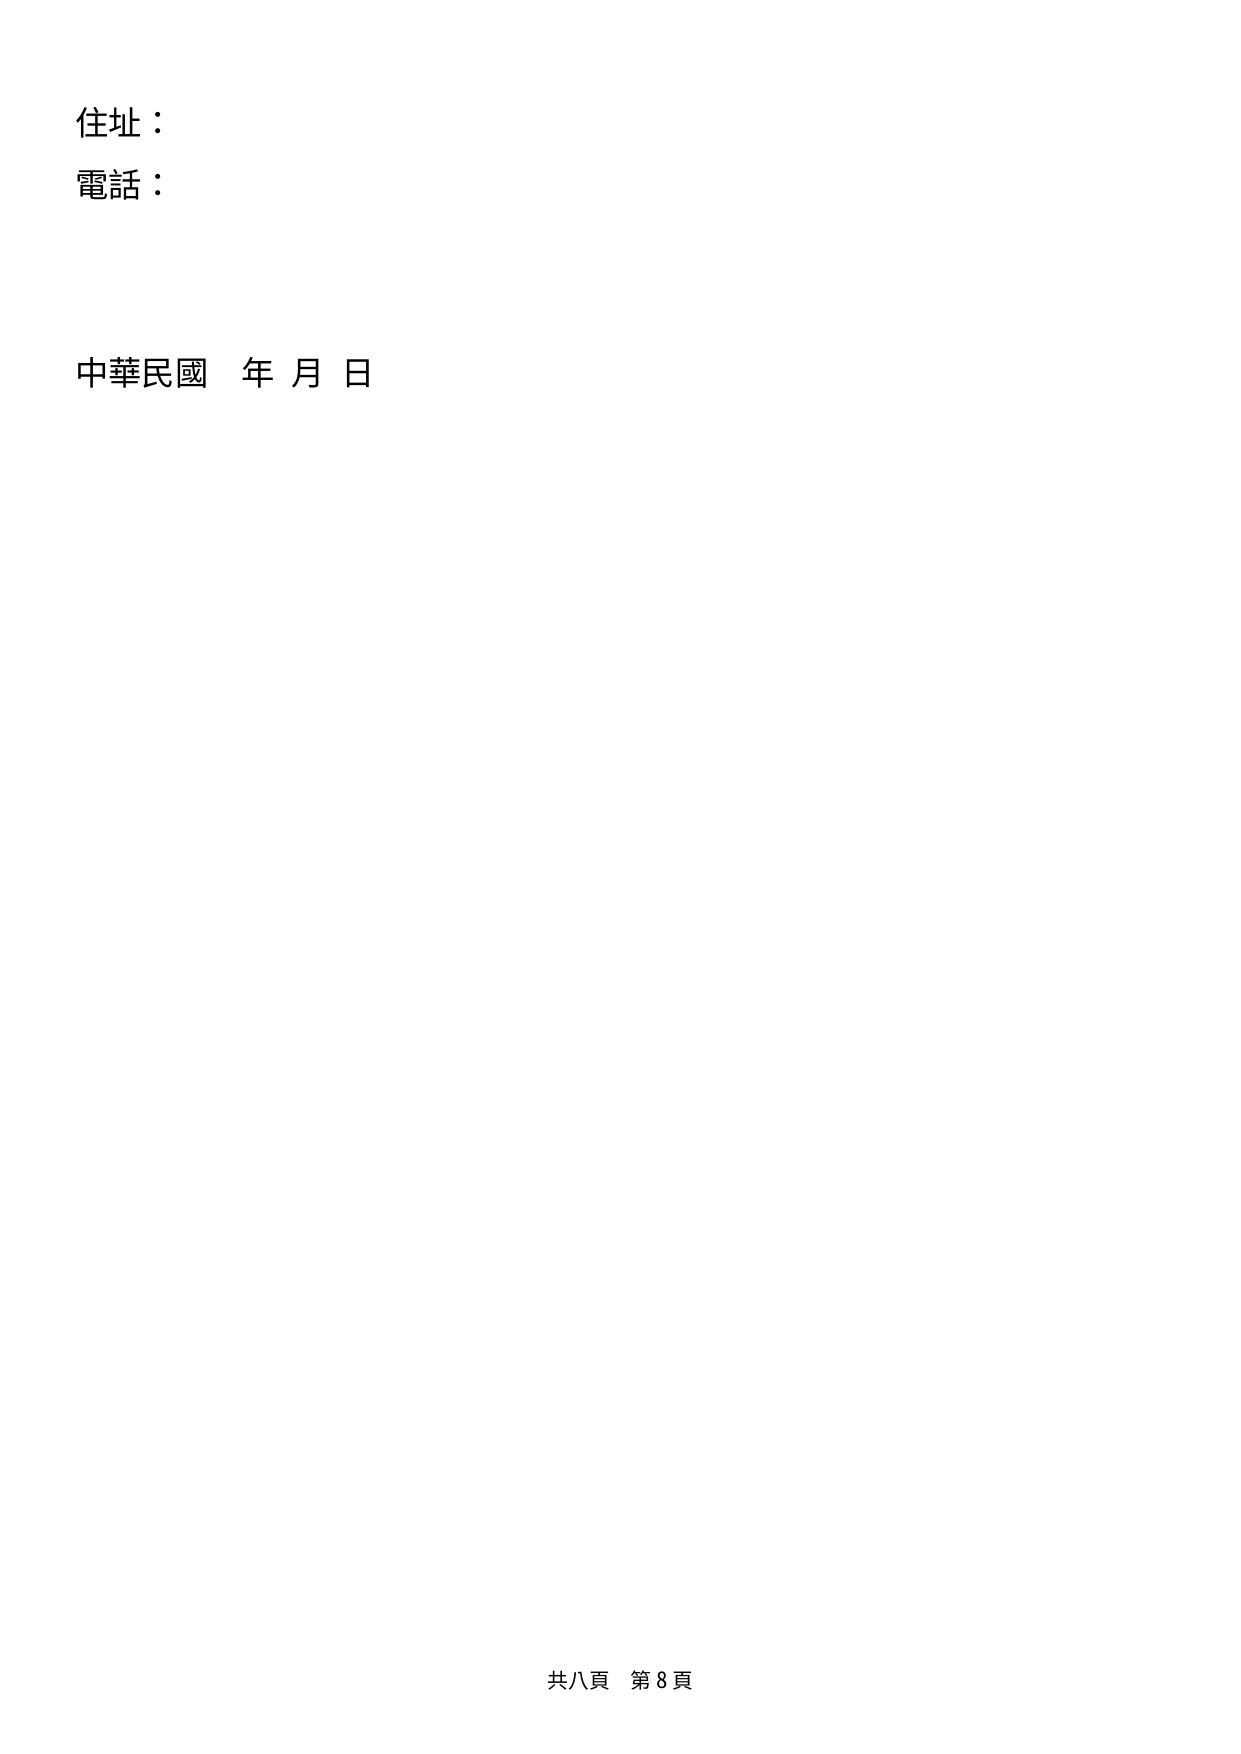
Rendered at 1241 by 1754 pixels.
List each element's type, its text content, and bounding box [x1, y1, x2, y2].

text 中華民國 年 月 日 [75, 329, 1165, 392]
text 電話： [75, 142, 1165, 204]
text 住址： [75, 79, 1165, 142]
